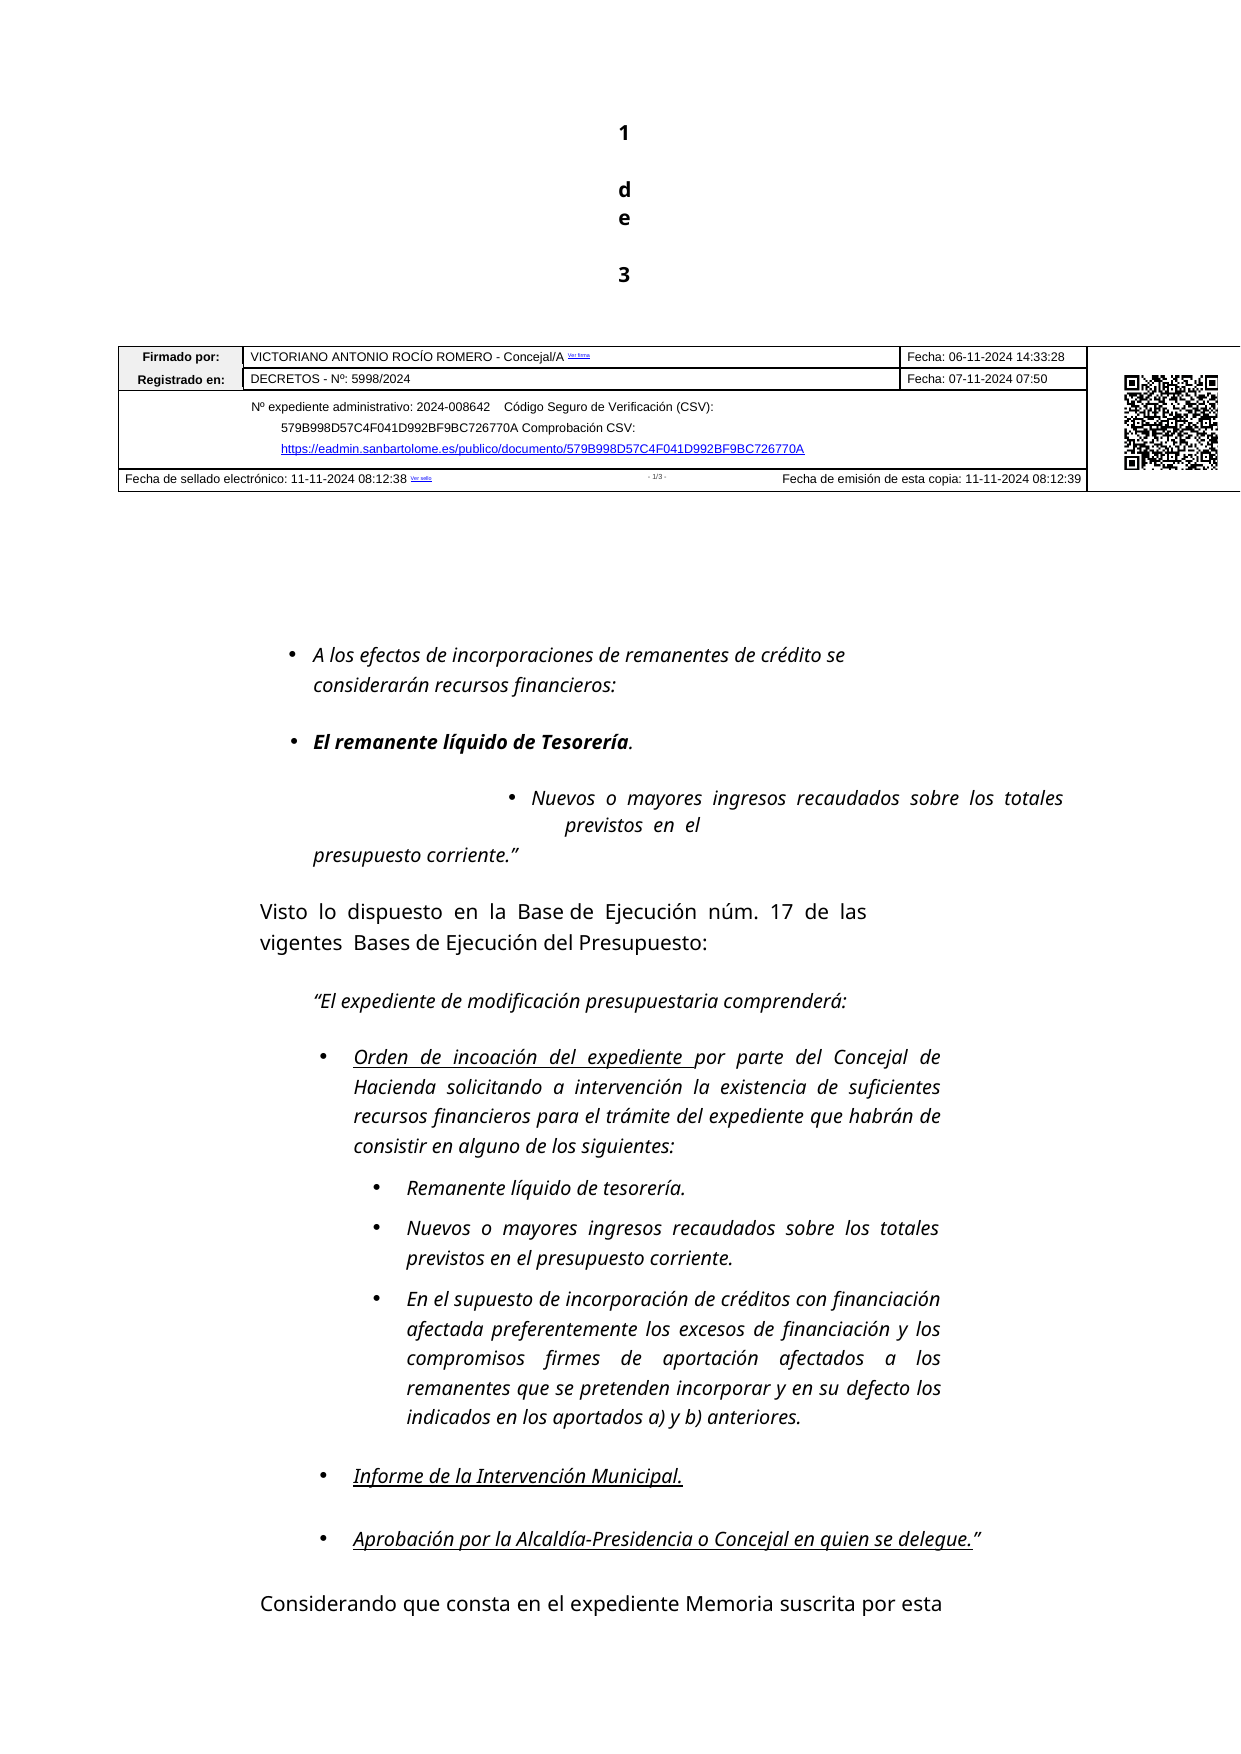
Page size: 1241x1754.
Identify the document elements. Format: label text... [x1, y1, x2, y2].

table_cell DECRETOS - Nº: 5998/2024 [244, 369, 899, 389]
list Informe de la Intervención Municipal. [319, 1462, 1122, 1489]
table_cell Fecha: 07-11-2024 07:50 [901, 369, 1086, 389]
table_header Firmado por: [119, 347, 242, 364]
list Nuevos o mayores ingresos recaudados sobre los totales previstos en el [508, 784, 1122, 838]
list Aprobación por la Alcaldía-Presidencia o Concejal en quien se delegue.” [319, 1526, 1122, 1553]
text “El expediente de modificación presupuestaria comprenderá: [313, 988, 1122, 1015]
table_cell Nº expediente administrativo: 2024-008642 Código Seguro de Verificación (CSV): 579B998D57C4F041D992BF9BC726770A Comprobación CSV: https://eadmin.sanbartolome.es/publico/documento/579B998D57C4F041D992BF9BC726770A [119, 391, 1086, 468]
list Remanente líquido de tesorería. [373, 1174, 1122, 1201]
text presupuesto corriente.” [313, 841, 1122, 868]
table_header Fecha: 06-11-2024 14:33:28 [901, 347, 1086, 367]
table_cell Fecha de sellado electrónico: 11-11-2024 08:12:38 Ver sello - 1/3 - Fecha de emisión de esta copia: 11-11-2024 08:12:39 [119, 470, 1086, 491]
list Nuevos o mayores ingresos recaudados sobre los totales previstos en el presupuesto corriente. [373, 1214, 942, 1271]
list En el supuesto de incorporación de créditos con financiación afectada preferentemente los excesos de financiación y los compromisos firmes de aportación afectados a los remanentes que se pretenden incorporar y en su defecto los indicados en los aportados a) y b) anteriores. [373, 1285, 943, 1431]
list A los efectos de incorporaciones de remanentes de crédito se considerarán recursos financieros: [288, 641, 942, 698]
table_header [1088, 347, 1240, 491]
list El remanente líquido de Tesorería. [290, 728, 1122, 756]
list Orden de incoación del expediente por parte del Concejal de Hacienda solicitando a intervención la existencia de suficientes recursos financieros para el trámite del expediente que habrán de consistir en alguno de los siguientes: [319, 1044, 943, 1159]
table_cell Registrado en: [119, 371, 242, 387]
text Considerando que consta en el expediente Memoria suscrita por esta [260, 1589, 943, 1617]
text Visto lo dispuesto en la Base de Ejecución núm. 17 de las vigentes Bases de Ejecución del Presupuesto: [260, 897, 959, 957]
table_header VICTORIANO ANTONIO ROCÍO ROMERO - Concejal/A Ver firma [244, 347, 899, 367]
